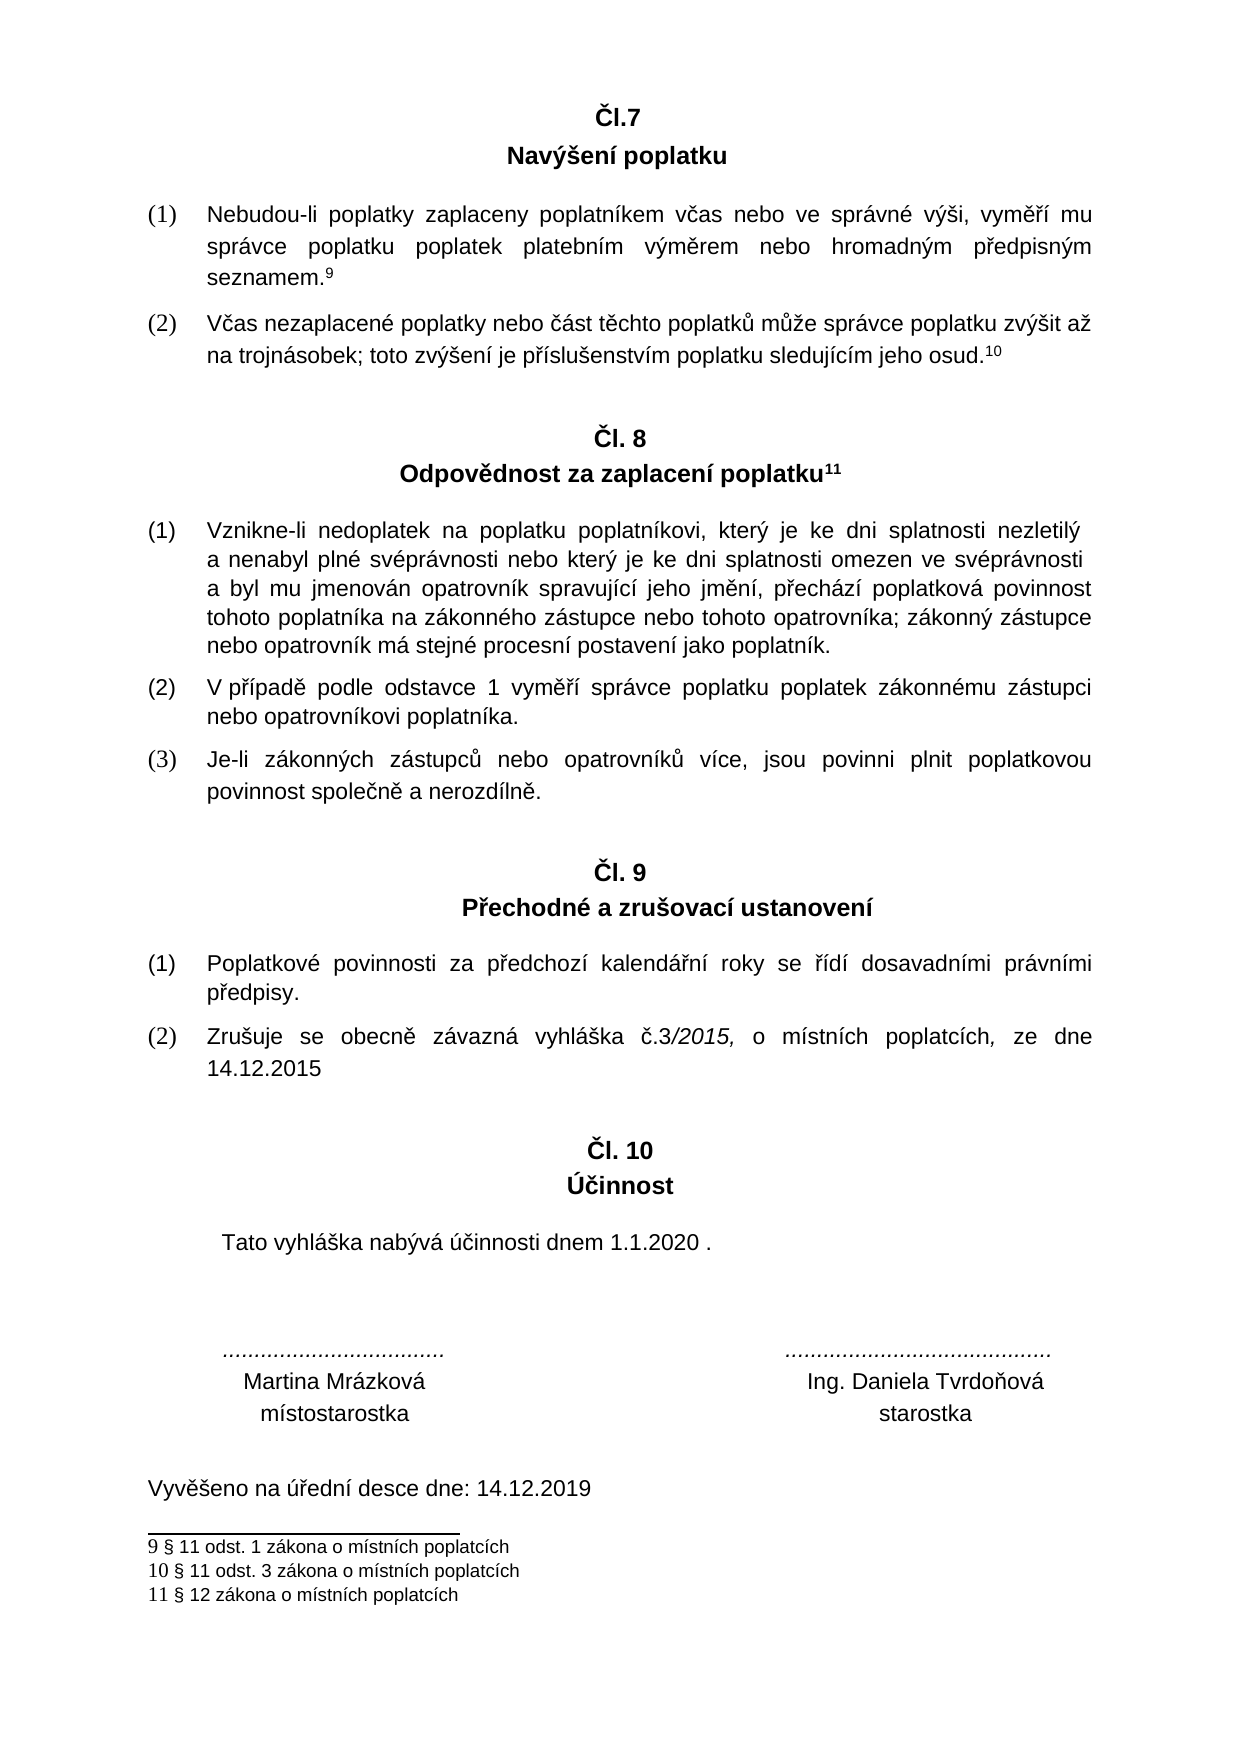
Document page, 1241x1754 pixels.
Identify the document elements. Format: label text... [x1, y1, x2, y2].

list Včas nezaplacené poplatky nebo část těchto poplatků může správce poplatku zvýšit až na trojnásobek; toto zvýšení je příslušenstvím poplatku sledujícím jeho osud. [148, 308, 1093, 368]
text Čl.7 [207, 103, 1093, 132]
list V případě podle odstavce 1 vyměří správce poplatku poplatek zákonnému zástupci nebo opatrovníkovi poplatníka. [148, 674, 1093, 729]
text Čl. 8 [148, 424, 1093, 452]
text Martina Mrázková Ing. Daniela Tvrdoňová [148, 1368, 1093, 1394]
text místostarostka starostka [148, 1399, 1093, 1426]
list Je-li zákonných zástupců nebo opatrovníků více, jsou povinni plnit poplatkovou povinnost společně a nerozdílně. [148, 744, 1093, 805]
text § 12 zákona o místních poplatcích [148, 1582, 1093, 1606]
list § 11 odst. 3 zákona o místních poplatcích [148, 1558, 1093, 1582]
list Zrušuje se obecně závazná vyhláška č.3/2015, o místních poplatcích, ze dne 14.12.2015 [148, 1021, 1093, 1081]
text Navýšení poplatku [148, 141, 1093, 169]
text Čl. 10 [148, 1136, 1093, 1165]
text Tato vyhláška nabývá účinnosti dnem 1.1.2020 . [148, 1229, 1093, 1256]
text ................................... .......................................... [148, 1336, 1093, 1363]
text Odpovědnost za zaplacení poplatku [148, 459, 1093, 487]
list Nebudou-li poplatky zaplaceny poplatníkem včas nebo ve správné výši, vyměří mu správce poplatku poplatek platebním výměrem nebo hromadným předpisným seznamem. [148, 199, 1093, 291]
list § 11 odst. 1 zákona o místních poplatcích [148, 1534, 1093, 1558]
list Vznikne-li nedoplatek na poplatku poplatníkovi, který je ke dni splatnosti nezletilý a nenabyl plné svéprávnosti nebo který je ke dni splatnosti omezen ve svéprávnosti a byl mu jmenován opatrovník spravující jeho jmění, přechází poplatková povinnost tohoto poplatníka na zákonného zástupce nebo tohoto opatrovníka; zákonný zástupce nebo opatrovník má stejné procesní postavení jako poplatník. [148, 517, 1093, 659]
text Čl. 9 [148, 857, 1093, 886]
text Účinnost [148, 1171, 1093, 1200]
text Přechodné a zrušovací ustanovení [148, 892, 1093, 921]
text Vyvěšeno na úřední desce dne: 14.12.2019 [148, 1475, 1093, 1502]
list Poplatkové povinnosti za předchozí kalendářní roky se řídí dosavadními právními předpisy. [148, 950, 1093, 1006]
